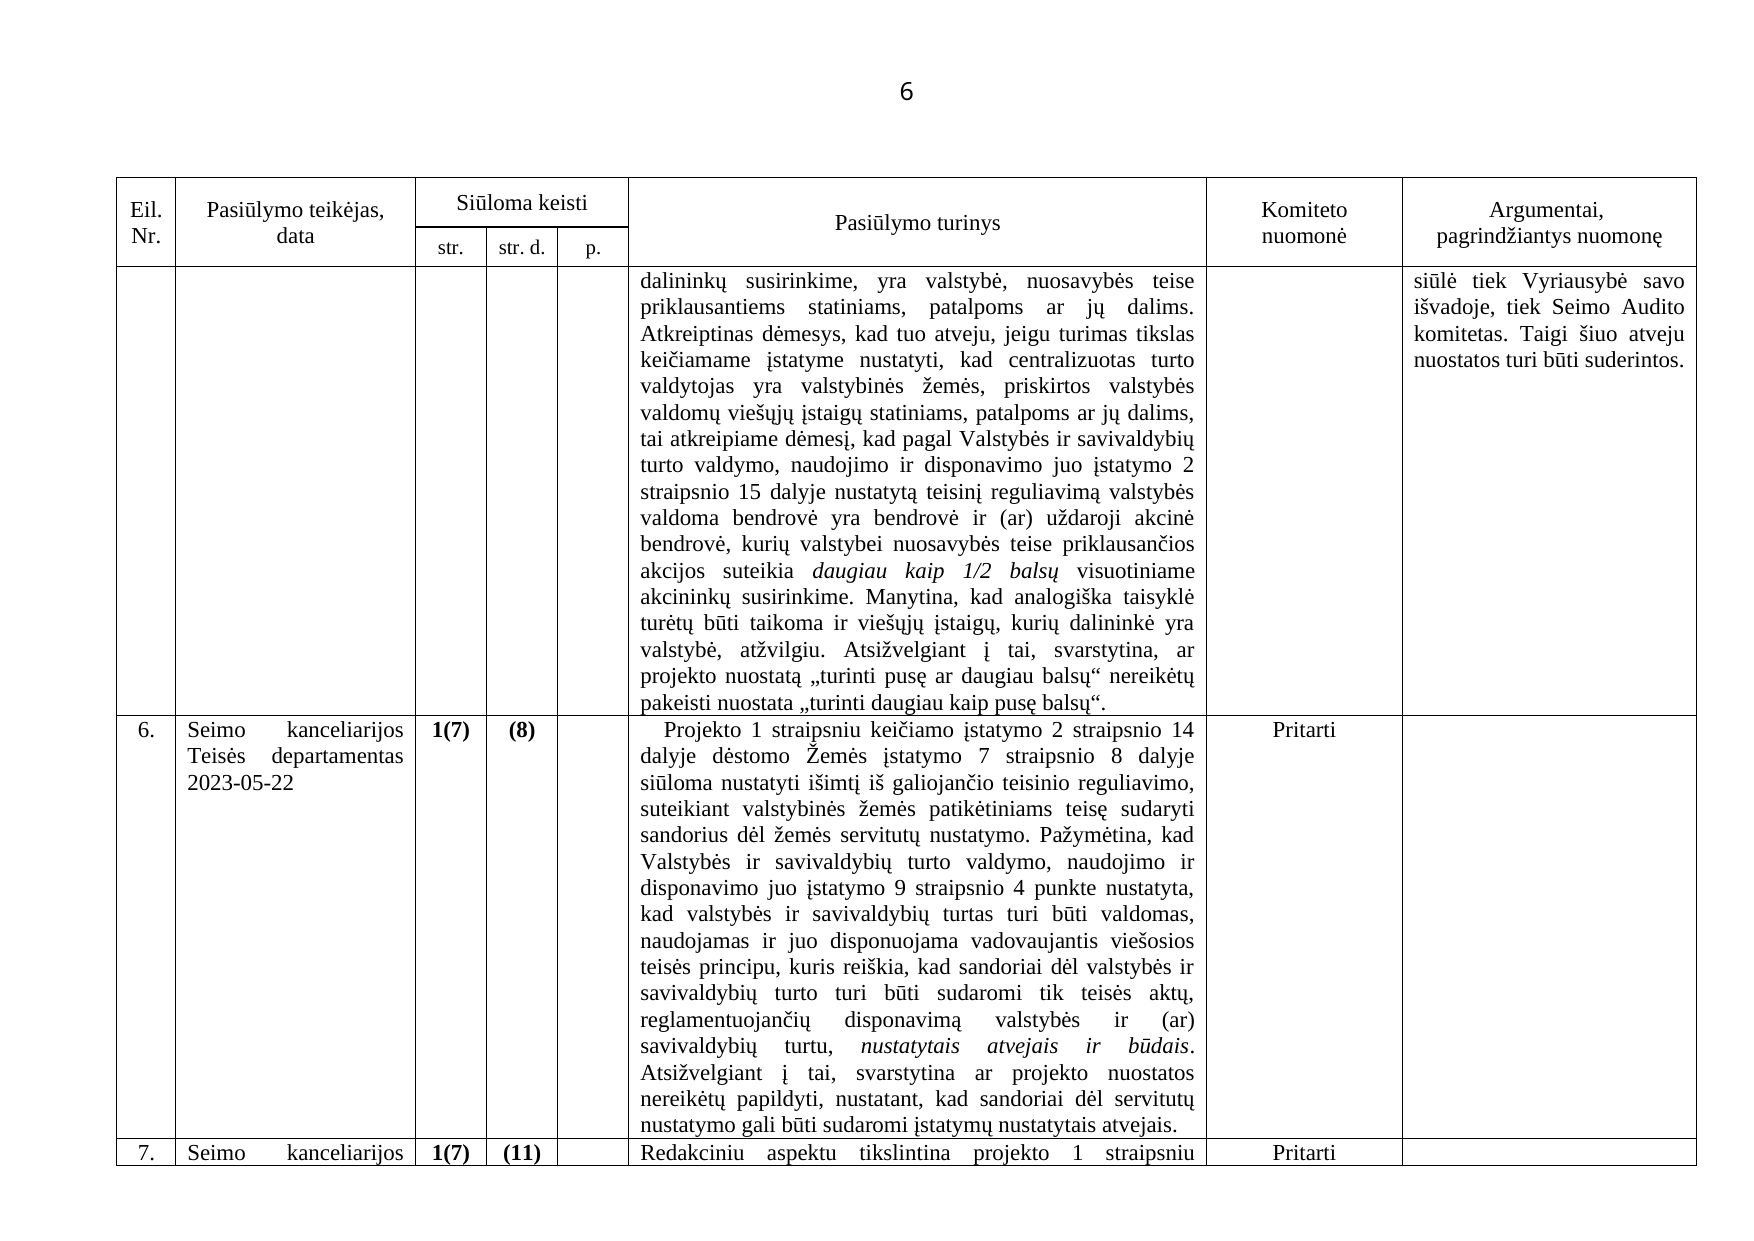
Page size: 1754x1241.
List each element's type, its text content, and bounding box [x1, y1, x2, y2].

table_cell [558, 1139, 628, 1165]
table_header Eil. Nr. [117, 178, 175, 266]
table_cell p. [558, 228, 628, 266]
table_cell [176, 267, 415, 715]
table_cell [558, 716, 628, 1138]
table_cell Seimo kanceliarijos [176, 1139, 415, 1165]
table_cell (8) [487, 716, 557, 1138]
table_cell [117, 267, 175, 715]
table_header Argumentai, pagrindžiantys nuomonę [1403, 178, 1696, 266]
table_header Komiteto nuomonė [1207, 178, 1402, 266]
table_cell [416, 267, 486, 715]
table_cell Projekto 1 straipsniu keičiamo įstatymo 2 straipsnio 14 dalyje dėstomo Žemės įstatymo 7 straipsnio 8 dalyje siūloma nustatyti išimtį iš galiojančio teisinio reguliavimo, suteikiant valstybinės žemės patikėtiniams teisę sudaryti sandorius dėl žemės servitutų nustatymo. Pažymėtina, kad Valstybės ir savivaldybių turto valdymo, naudojimo ir disponavimo juo įstatymo 9 straipsnio 4 punkte nustatyta, kad valstybės ir savivaldybių turtas turi būti valdomas, naudojamas ir juo disponuojama vadovaujantis viešosios teisės principu, kuris reiškia, kad sandoriai dėl valstybės ir savivaldybių turto turi būti sudaromi tik teisės aktų, reglamentuojančių disponavimą valstybės ir (ar) savivaldybių turtu, nustatytais atvejais ir būdais. Atsižvelgiant į tai, svarstytina ar projekto nuostatos nereikėtų papildyti, nustatant, kad sandoriai dėl servitutų nustatymo gali būti sudaromi įstatymų nustatytais atvejais. [629, 716, 1206, 1138]
table_cell Redakciniu aspektu tikslintina projekto 1 straipsniu [629, 1139, 1206, 1165]
table_header Pasiūlymo turinys [629, 178, 1206, 266]
table_cell Pritarti [1207, 1139, 1402, 1165]
table_cell Seimo kanceliarijos Teisės departamentas 2023-05-22 [176, 716, 415, 1138]
table_cell 6. [117, 716, 175, 1138]
table_cell [1403, 716, 1696, 1138]
table_header Pasiūlymo teikėjas, data [176, 178, 415, 266]
table_cell (11) [487, 1139, 557, 1165]
table_cell Pritarti [1207, 716, 1402, 1138]
table_cell dalininkų susirinkime, yra valstybė, nuosavybės teise priklausantiems statiniams, patalpoms ar jų dalims. Atkreiptinas dėmesys, kad tuo atveju, jeigu turimas tikslas keičiamame įstatyme nustatyti, kad centralizuotas turto valdytojas yra valstybinės žemės, priskirtos valstybės valdomų viešųjų įstaigų statiniams, patalpoms ar jų dalims, tai atkreipiame dėmesį, kad pagal Valstybės ir savivaldybių turto valdymo, naudojimo ir disponavimo juo įstatymo 2 straipsnio 15 dalyje nustatytą teisinį reguliavimą valstybės valdoma bendrovė yra bendrovė ir (ar) uždaroji akcinė bendrovė, kurių valstybei nuosavybės teise priklausančios akcijos suteikia daugiau kaip 1/2 balsų visuotiniame akcininkų susirinkime. Manytina, kad analogiška taisyklė turėtų būti taikoma ir viešųjų įstaigų, kurių dalininkė yra valstybė, atžvilgiu. Atsižvelgiant į tai, svarstytina, ar projekto nuostatą „turinti pusę ar daugiau balsų“ nereikėtų pakeisti nuostata „turinti daugiau kaip pusę balsų“. [629, 267, 1206, 715]
table_cell [558, 267, 628, 715]
table_cell [487, 267, 557, 715]
table_cell str. [416, 228, 486, 266]
table_cell 7. [117, 1139, 175, 1165]
table_cell 1(7) [416, 1139, 486, 1165]
table_cell [1207, 267, 1402, 715]
table_cell str. d. [487, 228, 557, 266]
table_cell 1(7) [416, 716, 486, 1138]
table_cell siūlė tiek Vyriausybė savo išvadoje, tiek Seimo Audito komitetas. Taigi šiuo atveju nuostatos turi būti suderintos. [1403, 267, 1696, 715]
table_header Siūloma keisti [416, 178, 628, 226]
table_cell [1403, 1139, 1696, 1165]
